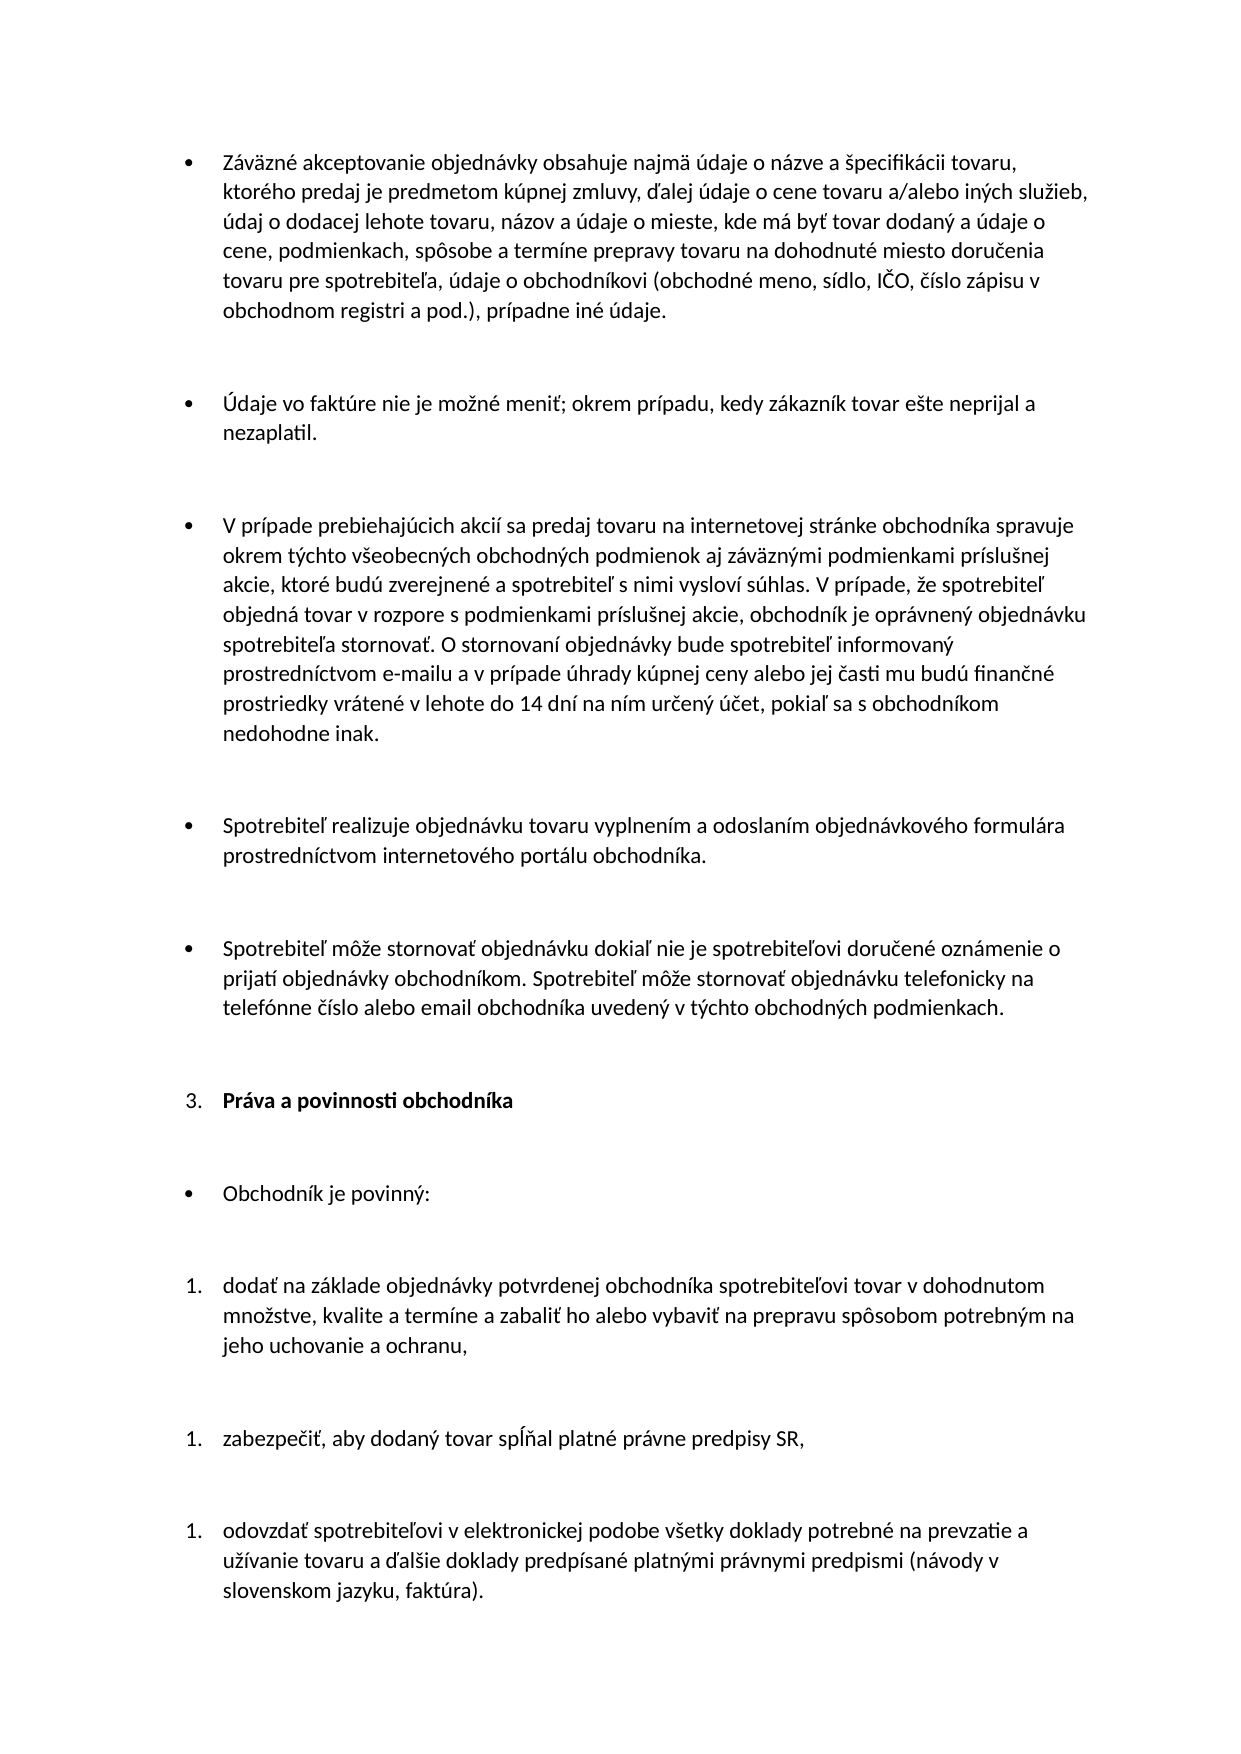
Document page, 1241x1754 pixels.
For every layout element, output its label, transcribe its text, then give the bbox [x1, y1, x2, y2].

list Údaje vo faktúre nie je možné meniť; okrem prípadu, kedy zákazník tovar ešte neprijal a nezaplatil. [185, 389, 1093, 446]
list Záväzné akceptovanie objednávky obsahuje najmä údaje o názve a špecifikácii tovaru, ktorého predaj je predmetom kúpnej zmluvy, ďalej údaje o cene tovaru a/alebo iných služieb, údaj o dodacej lehote tovaru, názov a údaje o mieste, kde má byť tovar dodaný a údaje o cene, podmienkach, spôsobe a termíne prepravy tovaru na dohodnuté miesto doručenia tovaru pre spotrebiteľa, údaje o obchodníkovi (obchodné meno, sídlo, IČO, číslo zápisu v obchodnom registri a pod.), prípadne iné údaje. [185, 148, 1093, 324]
list dodať na základe objednávky potvrdenej obchodníka spotrebiteľovi tovar v dohodnutom množstve, kvalite a termíne a zabaliť ho alebo vybaviť na prepravu spôsobom potrebným na jeho uchovanie a ochranu, [185, 1272, 1093, 1359]
list odovzdať spotrebiteľovi v elektronickej podobe všetky doklady potrebné na prevzatie a užívanie tovaru a ďalšie doklady predpísané platnými právnymi predpismi (návody v slovenskom jazyku, faktúra). [185, 1516, 1093, 1604]
list Práva a povinnosti obchodníka [185, 1086, 1093, 1114]
list Spotrebiteľ realizuje objednávku tovaru vyplnením a odoslaním objednávkového formulára prostredníctvom internetového portálu obchodníka. [185, 812, 1093, 869]
list V prípade prebiehajúcich akcií sa predaj tovaru na internetovej stránke obchodníka spravuje okrem týchto všeobecných obchodných podmienok aj záväznými podmienkami príslušnej akcie, ktoré budú zverejnené a spotrebiteľ s nimi vysloví súhlas. V prípade, že spotrebiteľ objedná tovar v rozpore s podmienkami príslušnej akcie, obchodník je oprávnený objednávku spotrebiteľa stornovať. O stornovaní objednávky bude spotrebiteľ informovaný prostredníctvom e-mailu a v prípade úhrady kúpnej ceny alebo jej časti mu budú finančné prostriedky vrátené v lehote do 14 dní na ním určený účet, pokiaľ sa s obchodníkom nedohodne inak. [185, 511, 1093, 747]
list zabezpečiť, aby dodaný tovar spĺňal platné právne predpisy SR, [185, 1424, 1093, 1452]
list Spotrebiteľ môže stornovať objednávku dokiaľ nie je spotrebiteľovi doručené oznámenie o prijatí objednávky obchodníkom. Spotrebiteľ môže stornovať objednávku telefonicky na telefónne číslo alebo email obchodníka uvedený v týchto obchodných podmienkach. [185, 934, 1093, 1021]
list Obchodník je povinný: [185, 1179, 1093, 1207]
